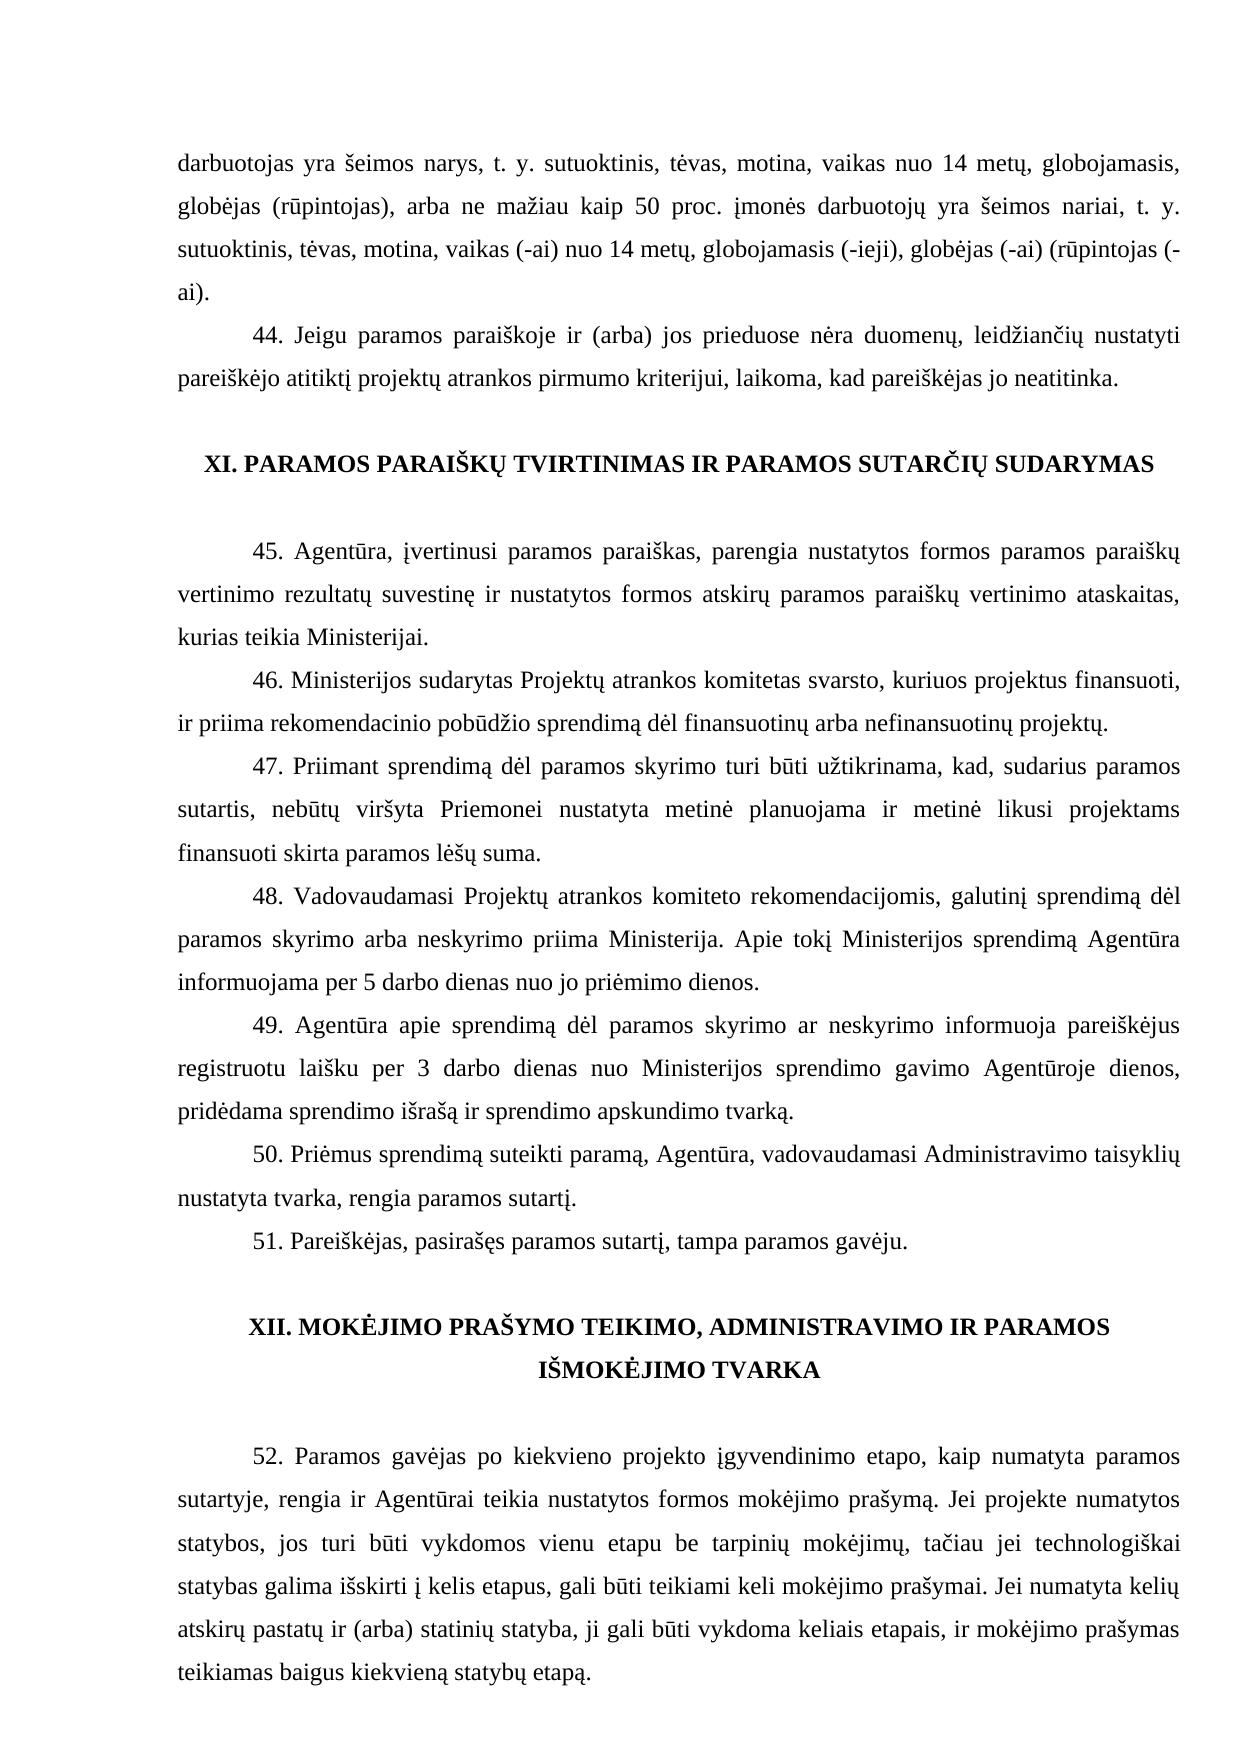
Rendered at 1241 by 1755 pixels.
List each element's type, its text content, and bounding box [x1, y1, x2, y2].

text darbuotojas yra šeimos narys, t. y. sutuoktinis, tėvas, motina, vaikas nuo 14 metų, globojamasis, globėjas (rūpintojas), arba ne mažiau kaip 50 proc. įmonės darbuotojų yra šeimos nariai, t. y. sutuoktinis, tėvas, motina, vaikas (-ai) nuo 14 metų, globojamasis (-ieji), globėjas (-ai) (rūpintojas (-ai). [177, 148, 1181, 306]
text 44. Jeigu paramos paraiškoje ir (arba) jos prieduose nėra duomenų, leidžiančių nustatyti pareiškėjo atitiktį projektų atrankos pirmumo kriterijui, laikoma, kad pareiškėjas jo neatitinka. [177, 320, 1181, 392]
text 47. Priimant sprendimą dėl paramos skyrimo turi būti užtikrinama, kad, sudarius paramos sutartis, nebūtų viršyta Priemonei nustatyta metinė planuojama ir metinė likusi projektams finansuoti skirta paramos lėšų suma. [177, 751, 1181, 866]
text XII. MOKĖJIMO PRAŠYMO TEIKIMO, ADMINISTRAVIMO IR PARAMOS IŠMOKĖJIMO TVARKA [177, 1312, 1181, 1384]
text 51. Pareiškėjas, pasirašęs paramos sutartį, tampa paramos gavėju. [177, 1226, 1181, 1254]
text 49. Agentūra apie sprendimą dėl paramos skyrimo ar neskyrimo informuoja pareiškėjus registruotu laišku per 3 darbo dienas nuo Ministerijos sprendimo gavimo Agentūroje dienos, pridėdama sprendimo išrašą ir sprendimo apskundimo tvarką. [177, 1010, 1181, 1125]
text 48. Vadovaudamasi Projektų atrankos komiteto rekomendacijomis, galutinį sprendimą dėl paramos skyrimo arba neskyrimo priima Ministerija. Apie tokį Ministerijos sprendimą Agentūra informuojama per 5 darbo dienas nuo jo priėmimo dienos. [177, 881, 1181, 996]
text 46. Ministerijos sudarytas Projektų atrankos komitetas svarsto, kuriuos projektus finansuoti, ir priima rekomendacinio pobūdžio sprendimą dėl finansuotinų arba nefinansuotinų projektų. [177, 665, 1181, 737]
text XI. PARAMOS PARAIŠKŲ TVIRTINIMAS IR PARAMOS SUTARČIŲ SUDARYMAS [177, 449, 1181, 478]
text 45. Agentūra, įvertinusi paramos paraiškas, parengia nustatytos formos paramos paraiškų vertinimo rezultatų suvestinę ir nustatytos formos atskirų paramos paraiškų vertinimo ataskaitas, kurias teikia Ministerijai. [177, 536, 1181, 651]
text 52. Paramos gavėjas po kiekvieno projekto įgyvendinimo etapo, kaip numatyta paramos sutartyje, rengia ir Agentūrai teikia nustatytos formos mokėjimo prašymą. Jei projekte numatytos statybos, jos turi būti vykdomos vienu etapu be tarpinių mokėjimų, tačiau jei technologiškai statybas galima išskirti į kelis etapus, gali būti teikiami keli mokėjimo prašymai. Jei numatyta kelių atskirų pastatų ir (arba) statinių statyba, ji gali būti vykdoma keliais etapais, ir mokėjimo prašymas teikiamas baigus kiekvieną statybų etapą. [177, 1441, 1181, 1686]
text 50. Priėmus sprendimą suteikti paramą, Agentūra, vadovaudamasi Administravimo taisyklių nustatyta tvarka, rengia paramos sutartį. [177, 1139, 1181, 1211]
